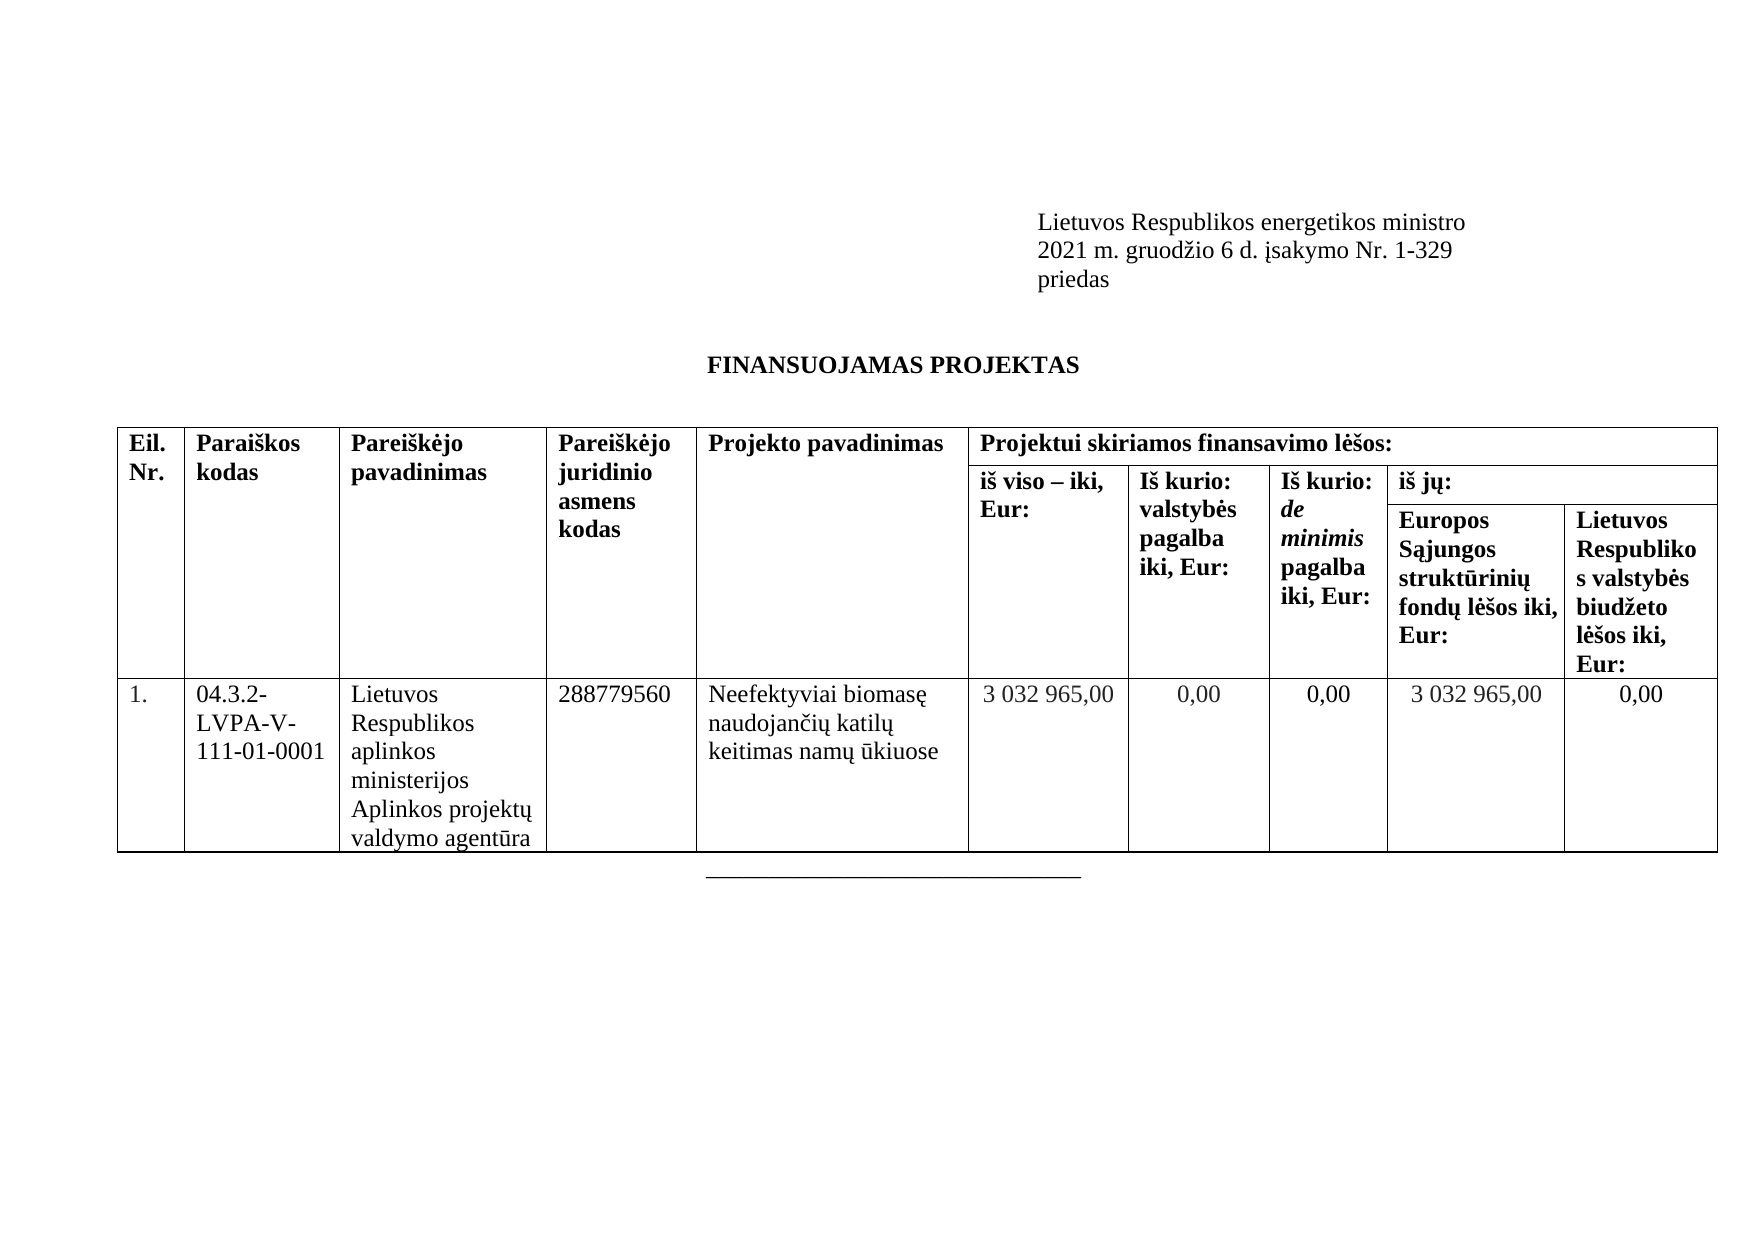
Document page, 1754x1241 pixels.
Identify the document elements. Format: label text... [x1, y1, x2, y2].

text 2021 m. gruodžio 6 d. įsakymo Nr. 1-329 [1037, 235, 1668, 264]
table_header Paraiškos kodas [185, 428, 339, 678]
table_header Eil. Nr. [118, 428, 184, 678]
table_cell 3 032 965,00 [1388, 679, 1564, 851]
table_cell Neefektyviai biomasę naudojančių katilų keitimas namų ūkiuose [697, 679, 968, 851]
table_cell iš viso – iki, Eur: [969, 466, 1128, 678]
table_cell 0,00 [1270, 679, 1387, 851]
table_cell 1. [118, 679, 184, 851]
table_header Projektui skiriamos finansavimo lėšos: [969, 428, 1717, 465]
table_cell 3 032 965,00 [969, 679, 1128, 851]
table_cell Iš kurio: de minimis pagalba iki, Eur: [1270, 466, 1387, 678]
table_header Pareiškėjo juridinio asmens kodas [547, 428, 696, 678]
table_cell Iš kurio: valstybės pagalba iki, Eur: [1129, 466, 1269, 678]
table_cell Lietuvos Respublikos aplinkos ministerijos Aplinkos projektų valdymo agentūra [340, 679, 546, 851]
table_cell 0,00 [1565, 679, 1717, 851]
table_cell 288779560 [547, 679, 696, 851]
table_cell 04.3.2-LVPA-V-111-01-0001 [185, 679, 339, 851]
text ______________________________ [118, 853, 1668, 881]
table_cell 0,00 [1129, 679, 1269, 851]
table_header Pareiškėjo pavadinimas [340, 428, 546, 678]
text FINANSUOJAMAS PROJEKTAS [118, 350, 1668, 379]
text Lietuvos Respublikos energetikos ministro [1037, 207, 1668, 235]
table_cell Lietuvos Respublikos valstybės biudžeto lėšos iki, Eur: [1565, 505, 1717, 678]
text priedas [1037, 264, 1668, 293]
table_cell iš jų: [1388, 466, 1717, 504]
table_cell Europos Sąjungos struktūrinių fondų lėšos iki, Eur: [1388, 505, 1564, 678]
table_header Projekto pavadinimas [697, 428, 968, 678]
